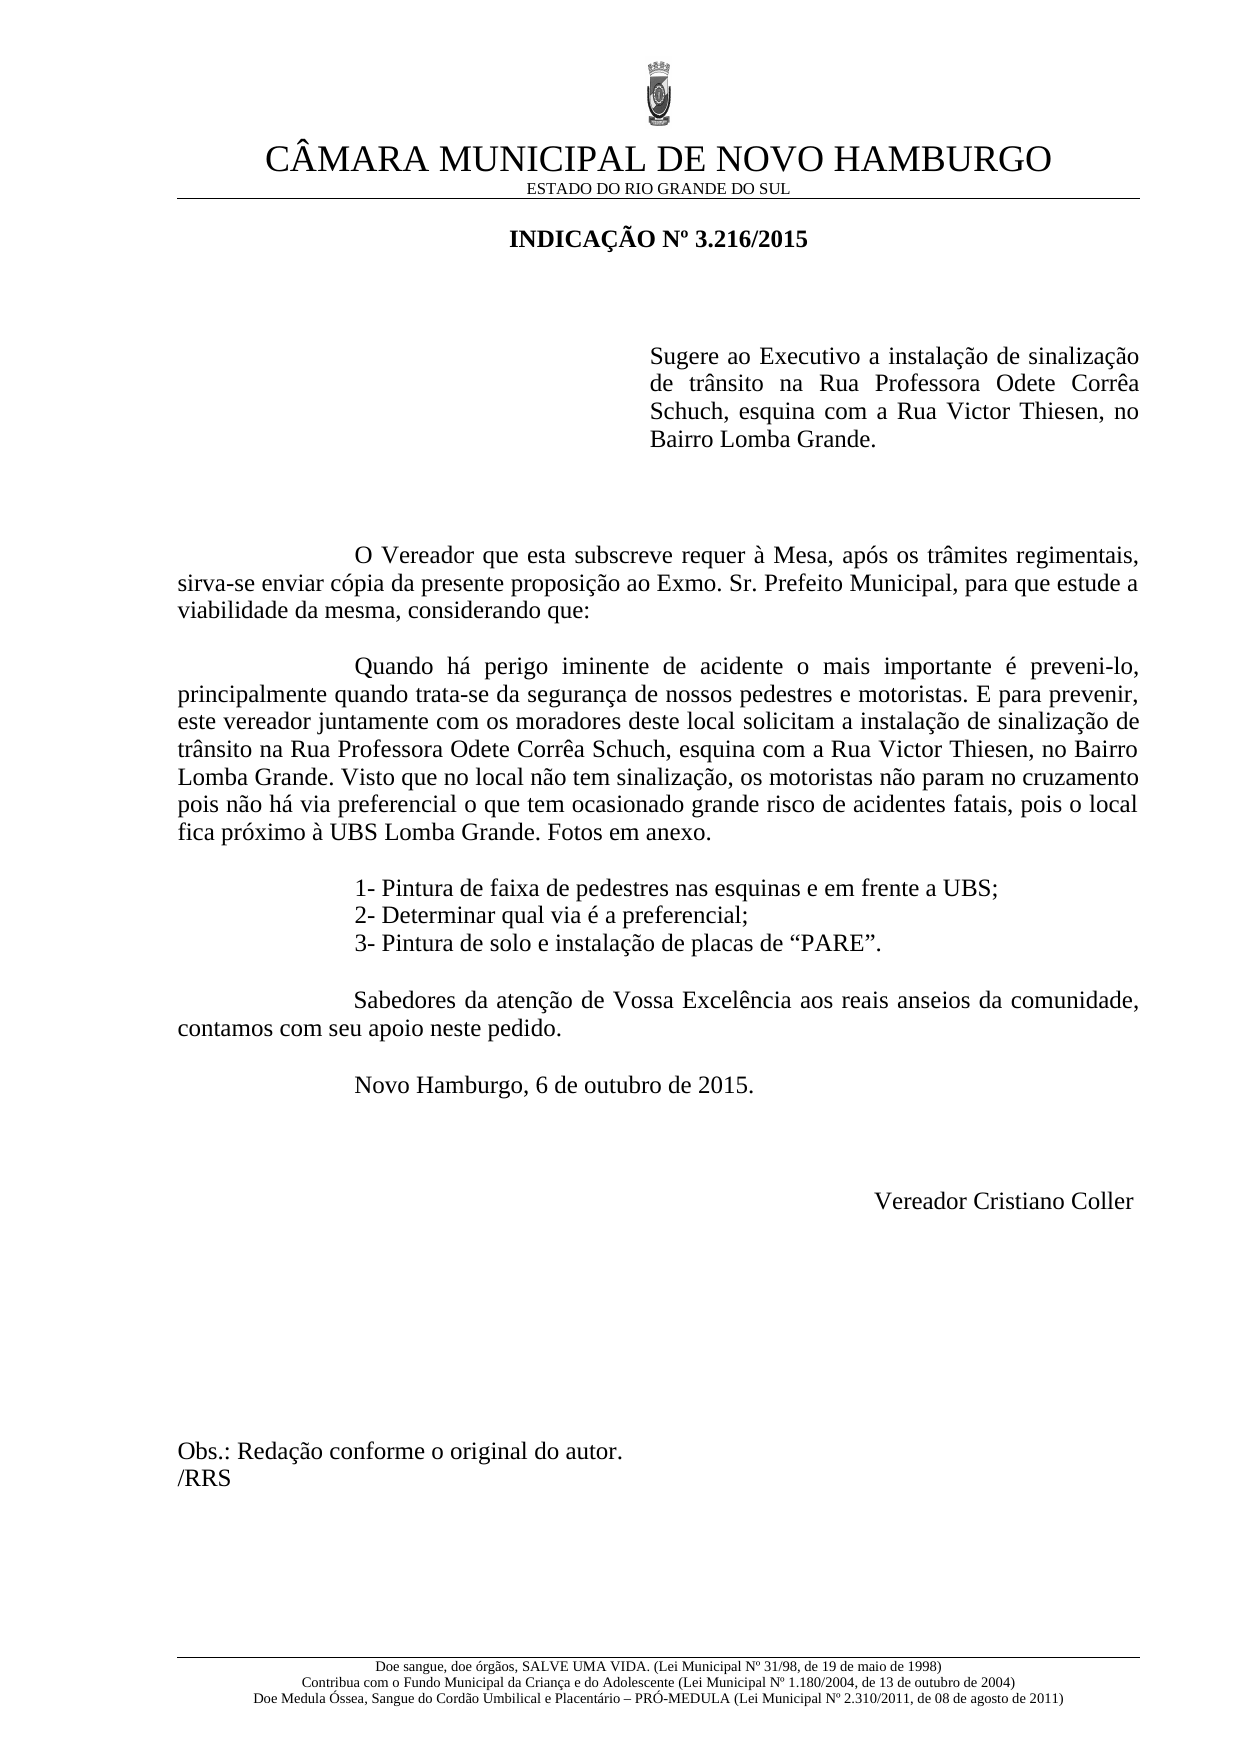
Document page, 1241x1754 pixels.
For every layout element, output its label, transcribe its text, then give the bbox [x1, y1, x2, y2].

title INDICAÇÃO Nº 3.216/2015 [177, 226, 1140, 253]
text Obs.: Redação conforme o original do autor. [177, 1437, 1140, 1464]
text Novo Hamburgo, 6 de outubro de 2015. [177, 1071, 1140, 1099]
text 3- Pintura de solo e instalação de placas de “PARE”. [177, 929, 1140, 957]
text Sugere ao Executivo a instalação de sinalização de trânsito na Rua Professora Odete Corrêa Schuch, esquina com a Rua Victor Thiesen, no Bairro Lomba Grande. [649, 342, 1140, 453]
text 2- Determinar qual via é a preferencial; [177, 901, 1140, 929]
text O Vereador que esta subscreve requer à Mesa, após os trâmites regimentais, sirva-se enviar cópia da presente proposição ao Exmo. Sr. Prefeito Municipal, para que estude a viabilidade da mesma, considerando que: [177, 541, 1140, 624]
text Sabedores da atenção de Vossa Excelência aos reais anseios da comunidade, contamos com seu apoio neste pedido. [177, 986, 1140, 1042]
text /RRS [177, 1464, 1140, 1492]
text Vereador Cristiano Coller [177, 1187, 1140, 1215]
text 1- Pintura de faixa de pedestres nas esquinas e em frente a UBS; [177, 874, 1140, 901]
text Quando há perigo iminente de acidente o mais importante é preveni-lo, principalmente quando trata-se da segurança de nossos pedestres e motoristas. E para prevenir, este vereador juntamente com os moradores deste local solicitam a instalação de sinalização de trânsito na Rua Professora Odete Corrêa Schuch, esquina com a Rua Victor Thiesen, no Bairro Lomba Grande. Visto que no local não tem sinalização, os motoristas não param no cruzamento pois não há via preferencial o que tem ocasionado grande risco de acidentes fatais, pois o local fica próximo à UBS Lomba Grande. Fotos em anexo. [177, 652, 1140, 846]
